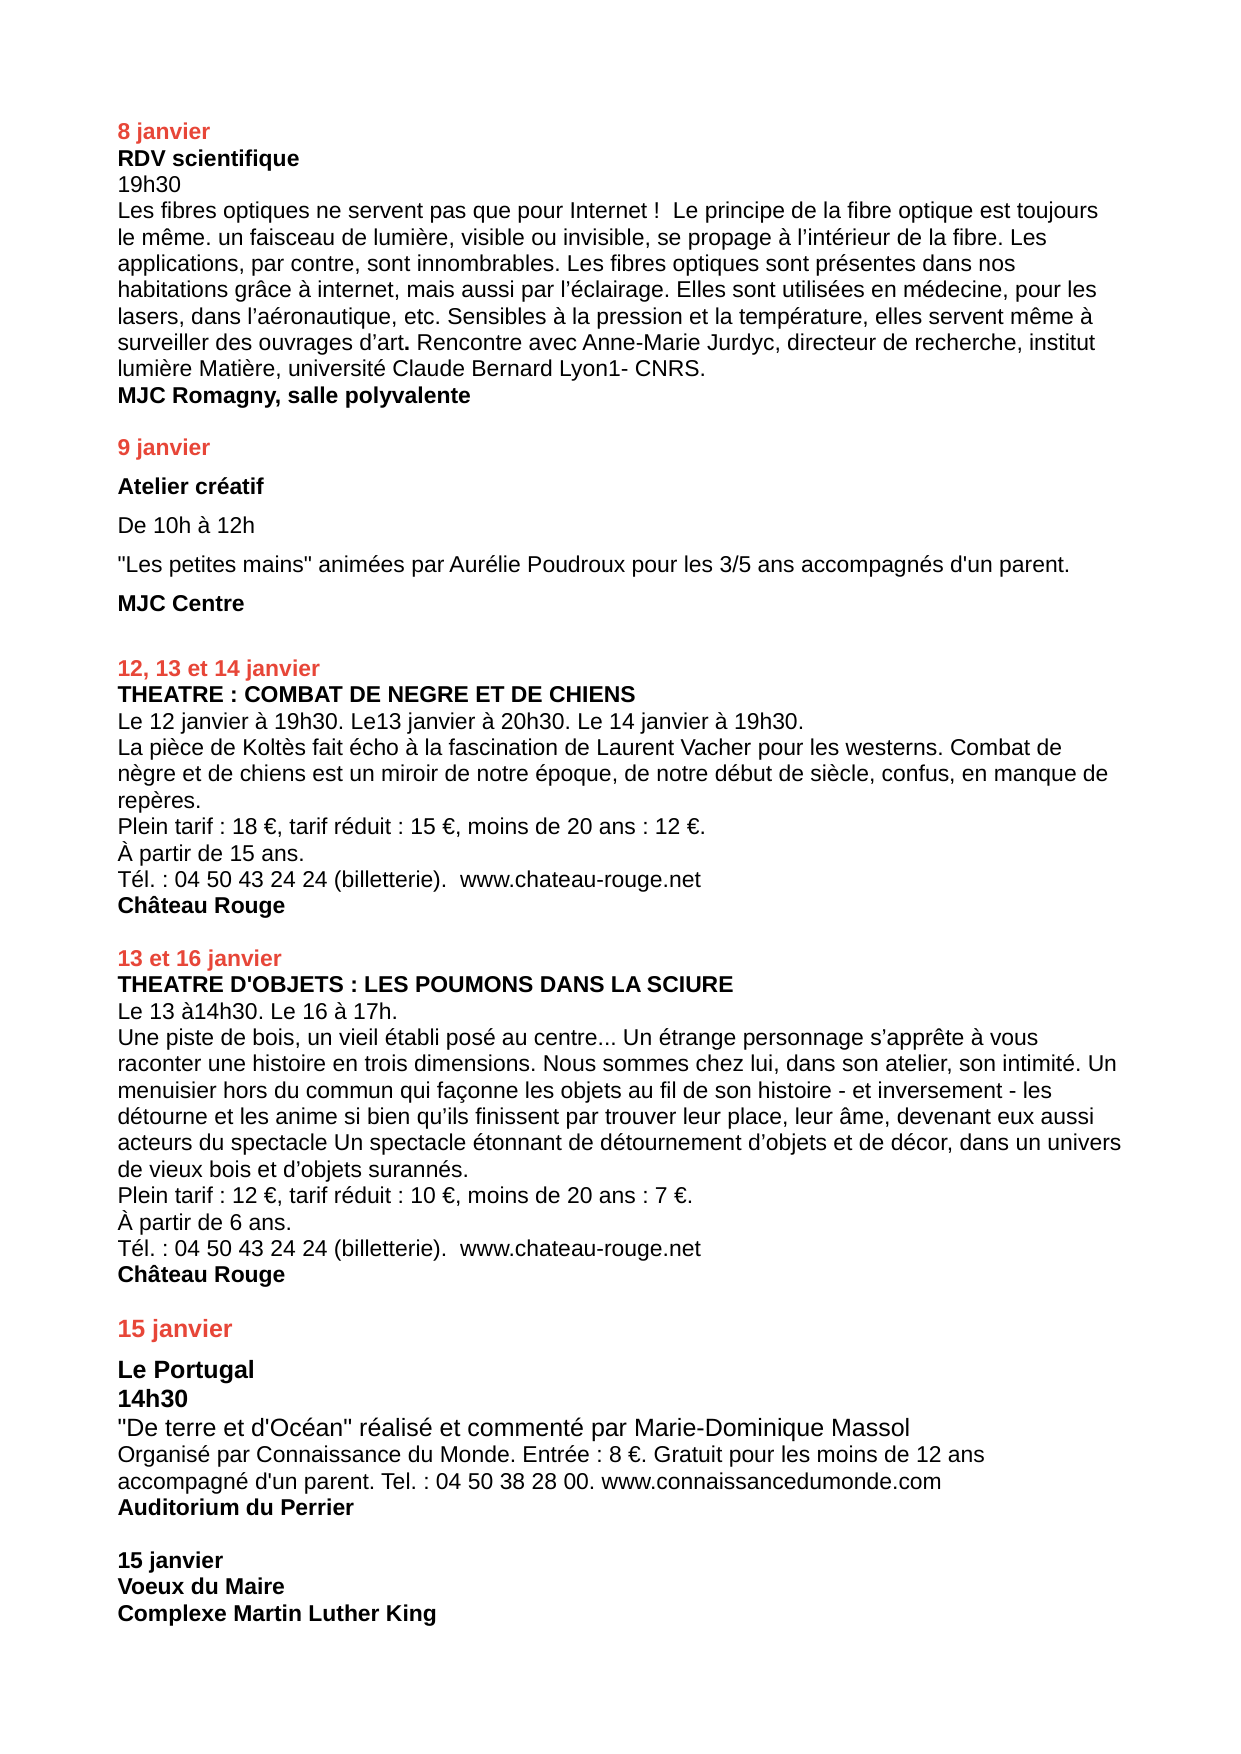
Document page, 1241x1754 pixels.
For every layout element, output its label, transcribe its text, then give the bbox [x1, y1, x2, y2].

text Voeux du Maire [117, 1573, 1122, 1599]
text De 10h à 12h [117, 512, 1122, 538]
text Complexe Martin Luther King [117, 1599, 1122, 1626]
text Le 12 janvier à 19h30. Le13 janvier à 20h30. Le 14 janvier à 19h30. [117, 708, 1122, 734]
text 15 janvier [117, 1547, 1122, 1573]
text Tél. : 04 50 43 24 24 (billetterie). www.chateau-rouge.net [117, 866, 1122, 892]
text 13 et 16 janvier [117, 945, 1122, 971]
text Organisé par Connaissance du Monde. Entrée : 8 €. Gratuit pour les moins de 12 ans accompagné d'un parent. Tel. : 04 50 38 28 00. www.connaissancedumonde.com [117, 1441, 1122, 1494]
text "Les petites mains" animées par Aurélie Poudroux pour les 3/5 ans accompagnés d'un parent. [117, 551, 1122, 577]
text 15 janvier [117, 1314, 1122, 1343]
text Les fibres optiques ne servent pas que pour Internet ! Le principe de la fibre optique est toujours le même. un faisceau de lumière, visible ou invisible, se propage à l’intérieur de la fibre. Les applications, par contre, sont innombrables. Les fibres optiques sont présentes dans nos habitations grâce à internet, mais aussi par l’éclairage. Elles sont utilisées en médecine, pour les lasers, dans l’aéronautique, etc. Sensibles à la pression et la température, elles servent même à surveiller des ouvrages d’art. Rencontre avec Anne-Marie Jurdyc, directeur de recherche, institut lumière Matière, université Claude Bernard Lyon1- CNRS. [117, 197, 1122, 382]
text Auditorium du Perrier [117, 1494, 1122, 1520]
text 19h30 [117, 171, 1122, 197]
text Château Rouge [117, 1261, 1122, 1287]
text "De terre et d'Océan" réalisé et commenté par Marie-Dominique Massol [117, 1413, 1122, 1441]
text Une piste de bois, un vieil établi posé au centre... Un étrange personnage s’apprête à vous raconter une histoire en trois dimensions. Nous sommes chez lui, dans son atelier, son intimité. Un menuisier hors du commun qui façonne les objets au fil de son histoire - et inversement - les détourne et les anime si bien qu’ils finissent par trouver leur place, leur âme, devenant eux aussi acteurs du spectacle Un spectacle étonnant de détournement d’objets et de décor, dans un univers de vieux bois et d’objets surannés. [117, 1024, 1122, 1182]
text RDV scientifique [117, 144, 1122, 171]
text Plein tarif : 18 €, tarif réduit : 15 €, moins de 20 ans : 12 €. [117, 813, 1122, 839]
text 8 janvier [117, 118, 1122, 144]
text MJC Romagny, salle polyvalente [117, 382, 1122, 408]
text Plein tarif : 12 €, tarif réduit : 10 €, moins de 20 ans : 7 €. [117, 1182, 1122, 1208]
text 12, 13 et 14 janvier [117, 655, 1122, 681]
text THEATRE : COMBAT DE NEGRE ET DE CHIENS [117, 681, 1122, 708]
text Tél. : 04 50 43 24 24 (billetterie). www.chateau-rouge.net [117, 1235, 1122, 1261]
text Le Portugal [117, 1355, 1122, 1384]
text 9 janvier [117, 434, 1122, 461]
text La pièce de Koltès fait écho à la fascination de Laurent Vacher pour les westerns. Combat de nègre et de chiens est un miroir de notre époque, de notre début de siècle, confus, en manque de repères. [117, 734, 1122, 813]
text 14h30 [117, 1384, 1122, 1413]
text Château Rouge [117, 892, 1122, 918]
text MJC Centre [117, 590, 1122, 616]
text À partir de 6 ans. [117, 1208, 1122, 1235]
text THEATRE D'OBJETS : LES POUMONS DANS LA SCIURE [117, 971, 1122, 998]
text Atelier créatif [117, 473, 1122, 499]
text À partir de 15 ans. [117, 839, 1122, 866]
text Le 13 à14h30. Le 16 à 17h. [117, 998, 1122, 1024]
